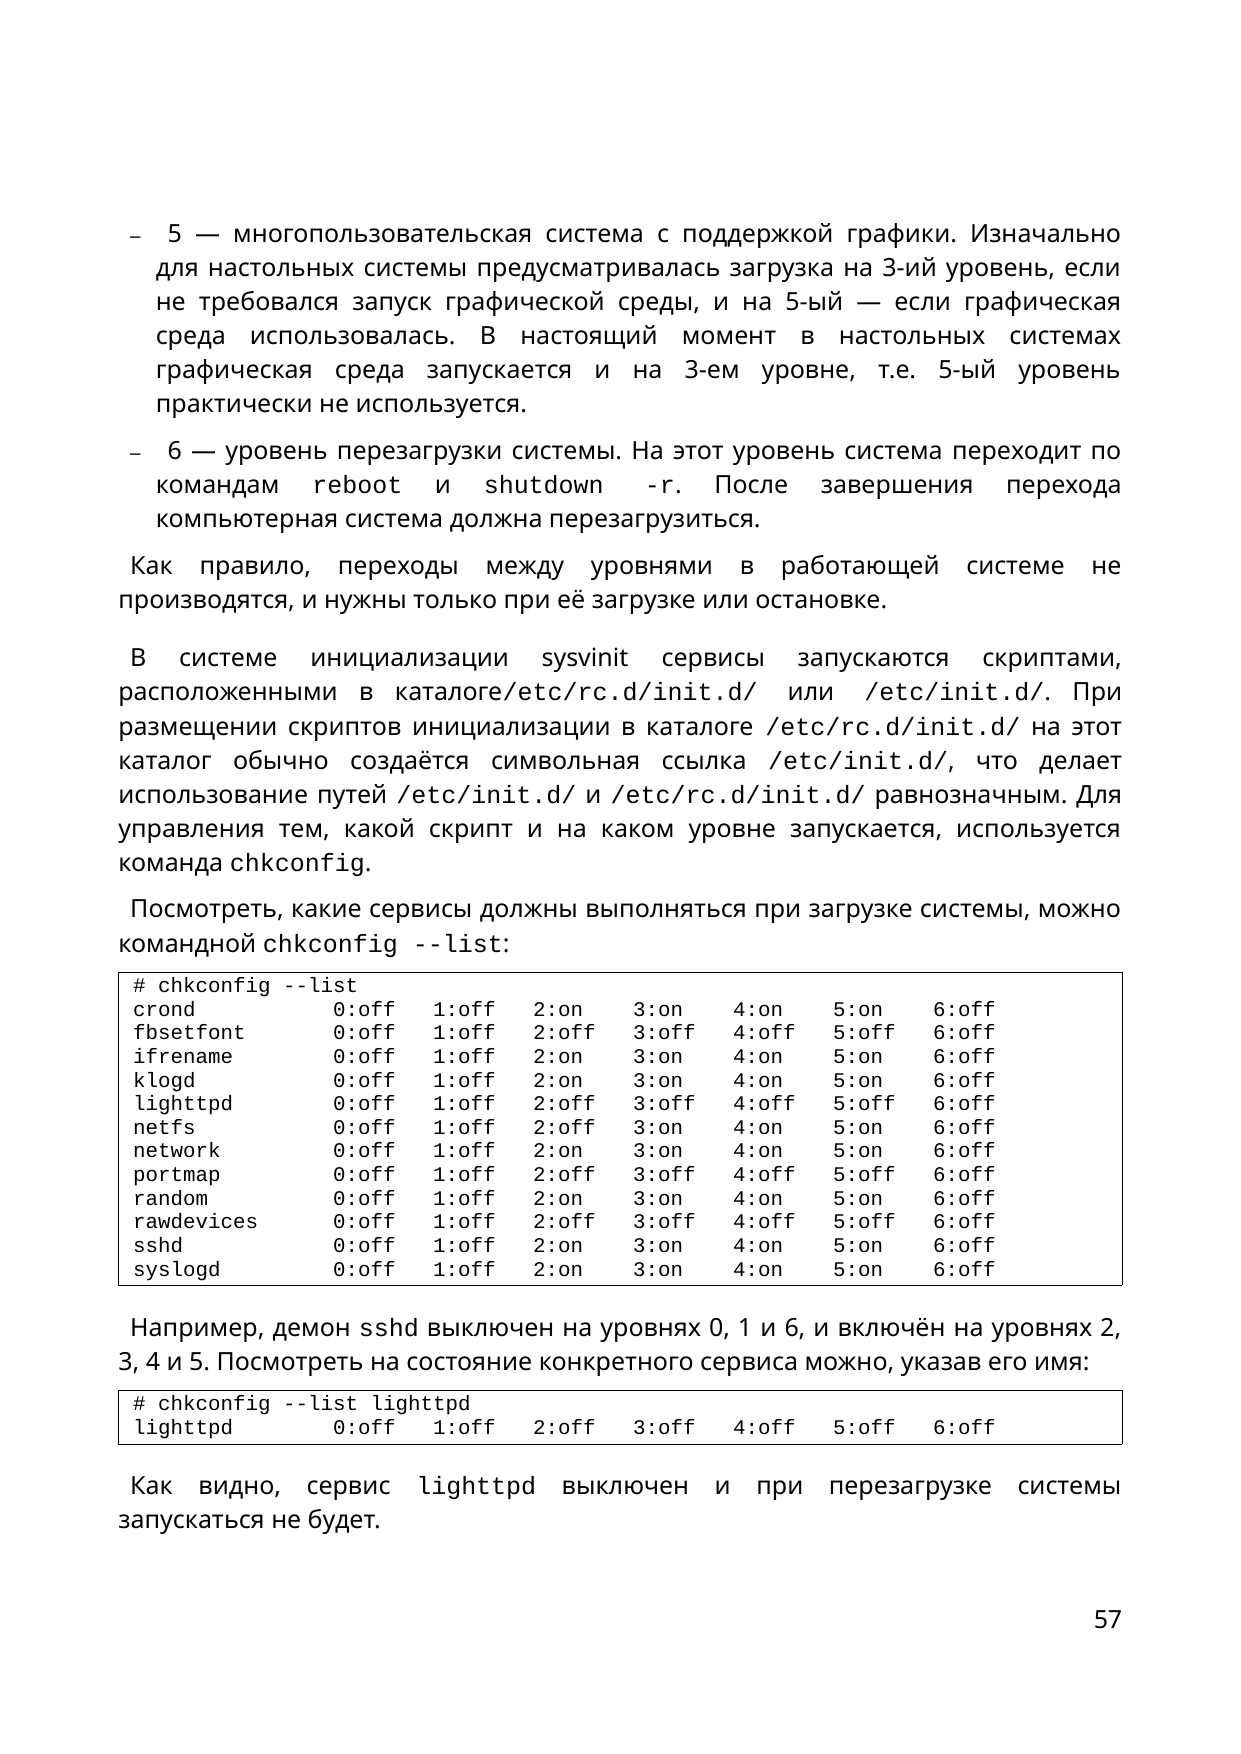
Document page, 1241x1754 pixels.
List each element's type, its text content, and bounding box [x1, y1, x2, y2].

text portmap 0:off 1:off 2:off 3:off 4:off 5:off 6:off [119, 1161, 1122, 1185]
text lighttpd 0:off 1:off 2:off 3:off 4:off 5:off 6:off [119, 1414, 1122, 1444]
text Как видно, сервис lighttpd выключен и при перезагрузке системы запускаться не будет. [118, 1468, 1122, 1536]
text В системе инициализации sysvinit сервисы запускаются скриптами, расположенными в каталоге/etc/rc.d/init.d/ или /etc/init.d/. При размещении скриптов инициализации в каталоге /etc/rc.d/init.d/ на этот каталог обычно создаётся символьная ссылка /etc/init.d/, что делает использование путей /etc/init.d/ и /etc/rc.d/init.d/ равнозначным. Для управления тем, какой скрипт и на каком уровне запускается, используется команда chkconfig. [118, 640, 1122, 879]
text rawdevices 0:off 1:off 2:off 3:off 4:off 5:off 6:off [119, 1208, 1122, 1232]
text Как правило, переходы между уровнями в работающей системе не производятся, и нужны только при её загрузке или остановке. [118, 547, 1122, 616]
text Например, демон sshd выключен на уровнях 0, 1 и 6, и включён на уровнях 2, 3, 4 и 5. Посмотреть на состояние конкретного сервиса можно, указав его имя: [118, 1309, 1122, 1378]
text Посмотреть, какие сервисы должны выполняться при загрузке системы, можно командной chkconfig --list: [118, 891, 1122, 959]
list 5 — многопользовательская система с поддержкой графики. Изначально для настольных системы предусматривалась загрузка на 3-ий уровень, если не требовался запуск графической среды, и на 5-ый — если графическая среда использовалась. В настоящий момент в настольных системах графическая среда запускается и на 3-ем уровне, т.е. 5-ый уровень практически не используется. [118, 216, 1122, 420]
text fbsetfont 0:off 1:off 2:off 3:off 4:off 5:off 6:off [119, 1019, 1122, 1043]
list 6 — уровень перезагрузки системы. На этот уровень система переходит по командам reboot и shutdown -r. После завершения перехода компьютерная система должна перезагрузиться. [118, 433, 1122, 535]
text netfs 0:off 1:off 2:off 3:on 4:on 5:on 6:off [119, 1114, 1122, 1137]
text klogd 0:off 1:off 2:on 3:on 4:on 5:on 6:off [119, 1067, 1122, 1090]
text ifrename 0:off 1:off 2:on 3:on 4:on 5:on 6:off [119, 1043, 1122, 1067]
text network 0:off 1:off 2:on 3:on 4:on 5:on 6:off [119, 1137, 1122, 1161]
text crond 0:off 1:off 2:on 3:on 4:on 5:on 6:off [119, 996, 1122, 1019]
text syslogd 0:off 1:off 2:on 3:on 4:on 5:on 6:off [119, 1256, 1122, 1285]
text # chkconfig --list lighttpd [119, 1391, 1122, 1414]
text # chkconfig --list [119, 973, 1122, 996]
text sshd 0:off 1:off 2:on 3:on 4:on 5:on 6:off [119, 1232, 1122, 1256]
text lighttpd 0:off 1:off 2:off 3:off 4:off 5:off 6:off [119, 1090, 1122, 1114]
text random 0:off 1:off 2:on 3:on 4:on 5:on 6:off [119, 1185, 1122, 1208]
